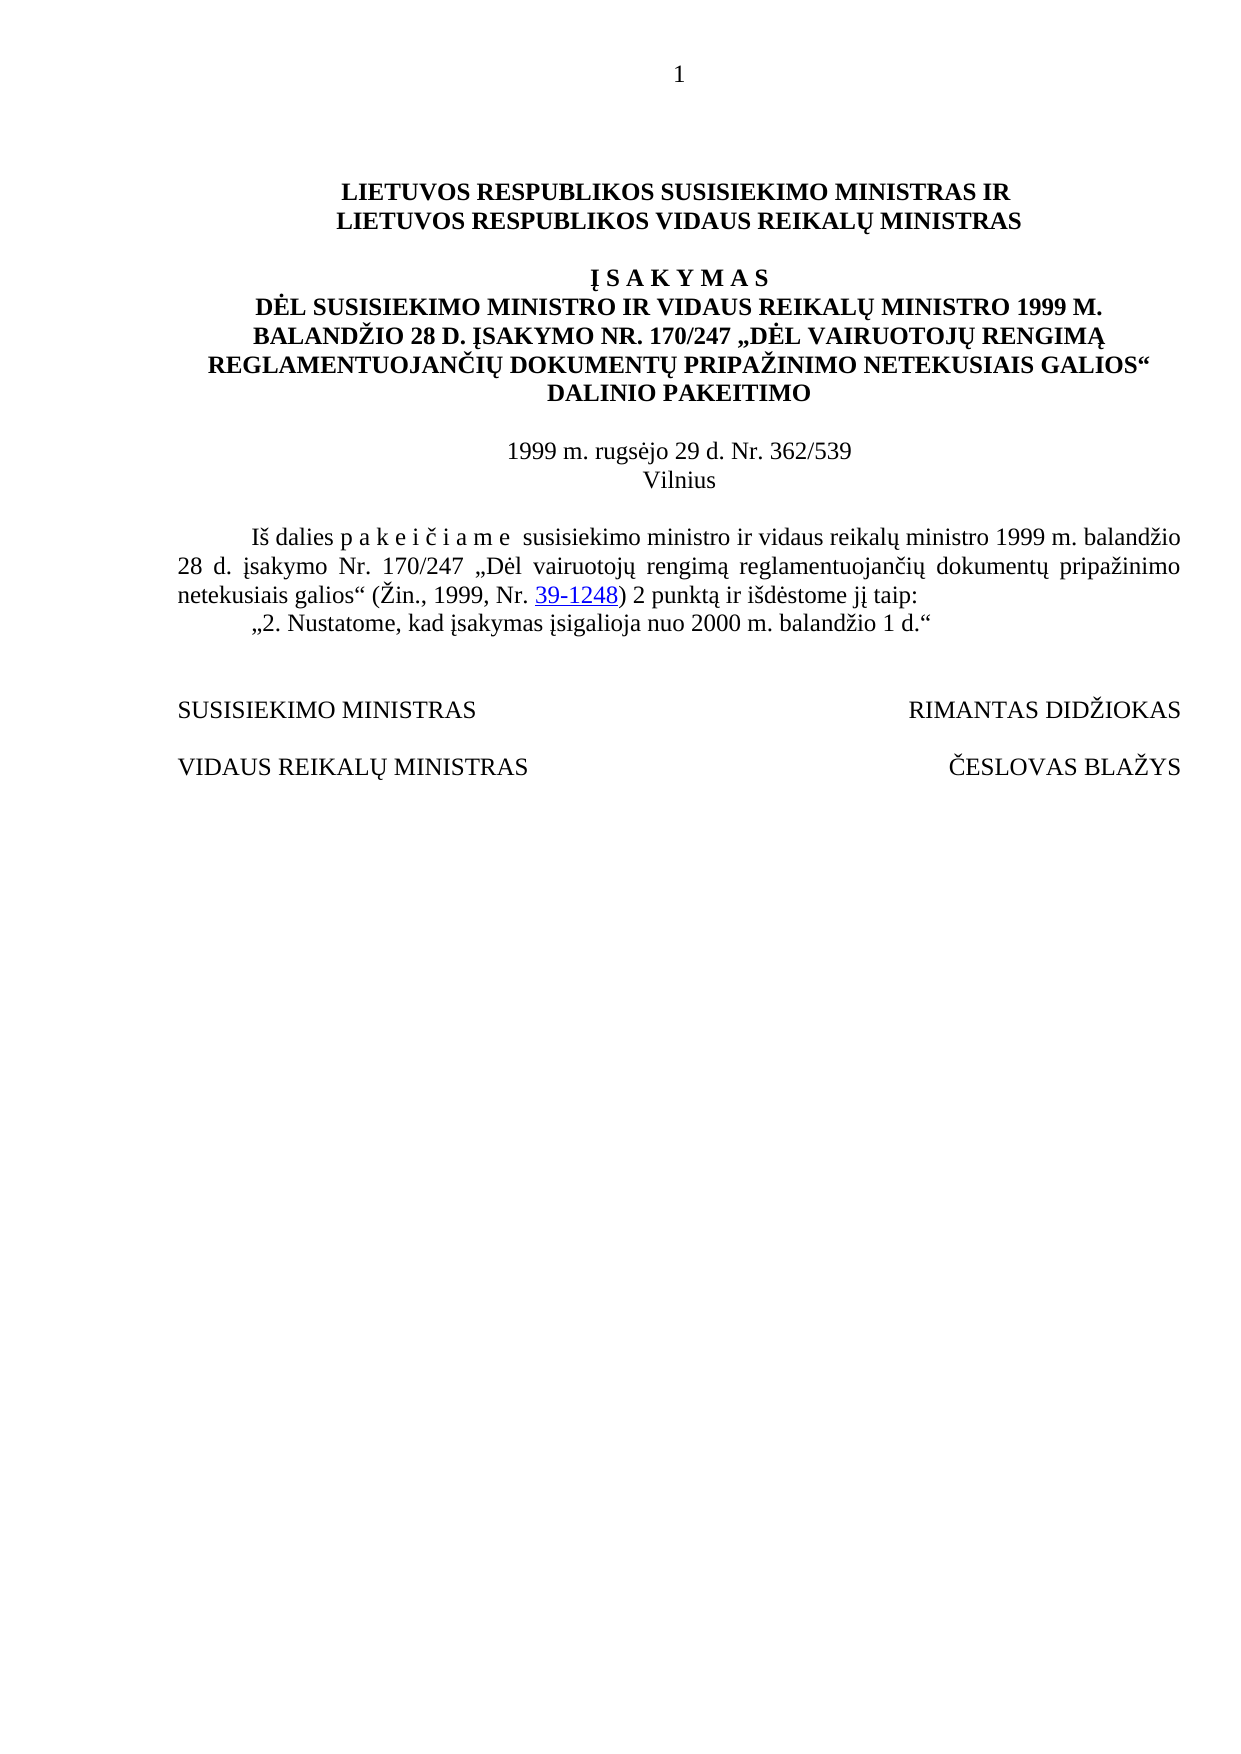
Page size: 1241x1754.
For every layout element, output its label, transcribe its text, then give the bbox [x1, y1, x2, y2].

text Iš dalies pakeičiame susisiekimo ministro ir vidaus reikalų ministro 1999 m. balandžio 28 d. įsakymo Nr. 170/247 „Dėl vairuotojų rengimą reglamentuojančių dokumentų pripažinimo netekusiais galios“ (Žin., 1999, Nr. 39-1248) 2 punktą ir išdėstome jį taip: [177, 522, 1181, 608]
text „2. Nustatome, kad įsakymas įsigalioja nuo 2000 m. balandžio 1 d.“ [177, 608, 1181, 637]
text 1999 m. rugsėjo 29 d. Nr. 362/539 [177, 436, 1181, 465]
text LIETUVOS RESPUBLIKOS VIDAUS REIKALŲ MINISTRAS [177, 206, 1181, 235]
text Į S A K Y M A S [177, 263, 1181, 292]
text Vilnius [177, 465, 1181, 493]
text SUSISIEKIMO MINISTRAS RIMANTAS DIDŽIOKAS [177, 695, 1181, 723]
text VIDAUS REIKALŲ MINISTRAS ČESLOVAS BLAŽYS [177, 752, 1181, 781]
text LIETUVOS RESPUBLIKOS SUSISIEKIMO MINISTRAS IR [177, 177, 1181, 206]
text DĖL SUSISIEKIMO MINISTRO IR VIDAUS REIKALŲ MINISTRO 1999 M. BALANDŽIO 28 D. ĮSAKYMO NR. 170/247 „DĖL VAIRUOTOJŲ RENGIMĄ REGLAMENTUOJANČIŲ DOKUMENTŲ PRIPAŽINIMO NETEKUSIAIS GALIOS“ DALINIO PAKEITIMO [177, 292, 1181, 407]
